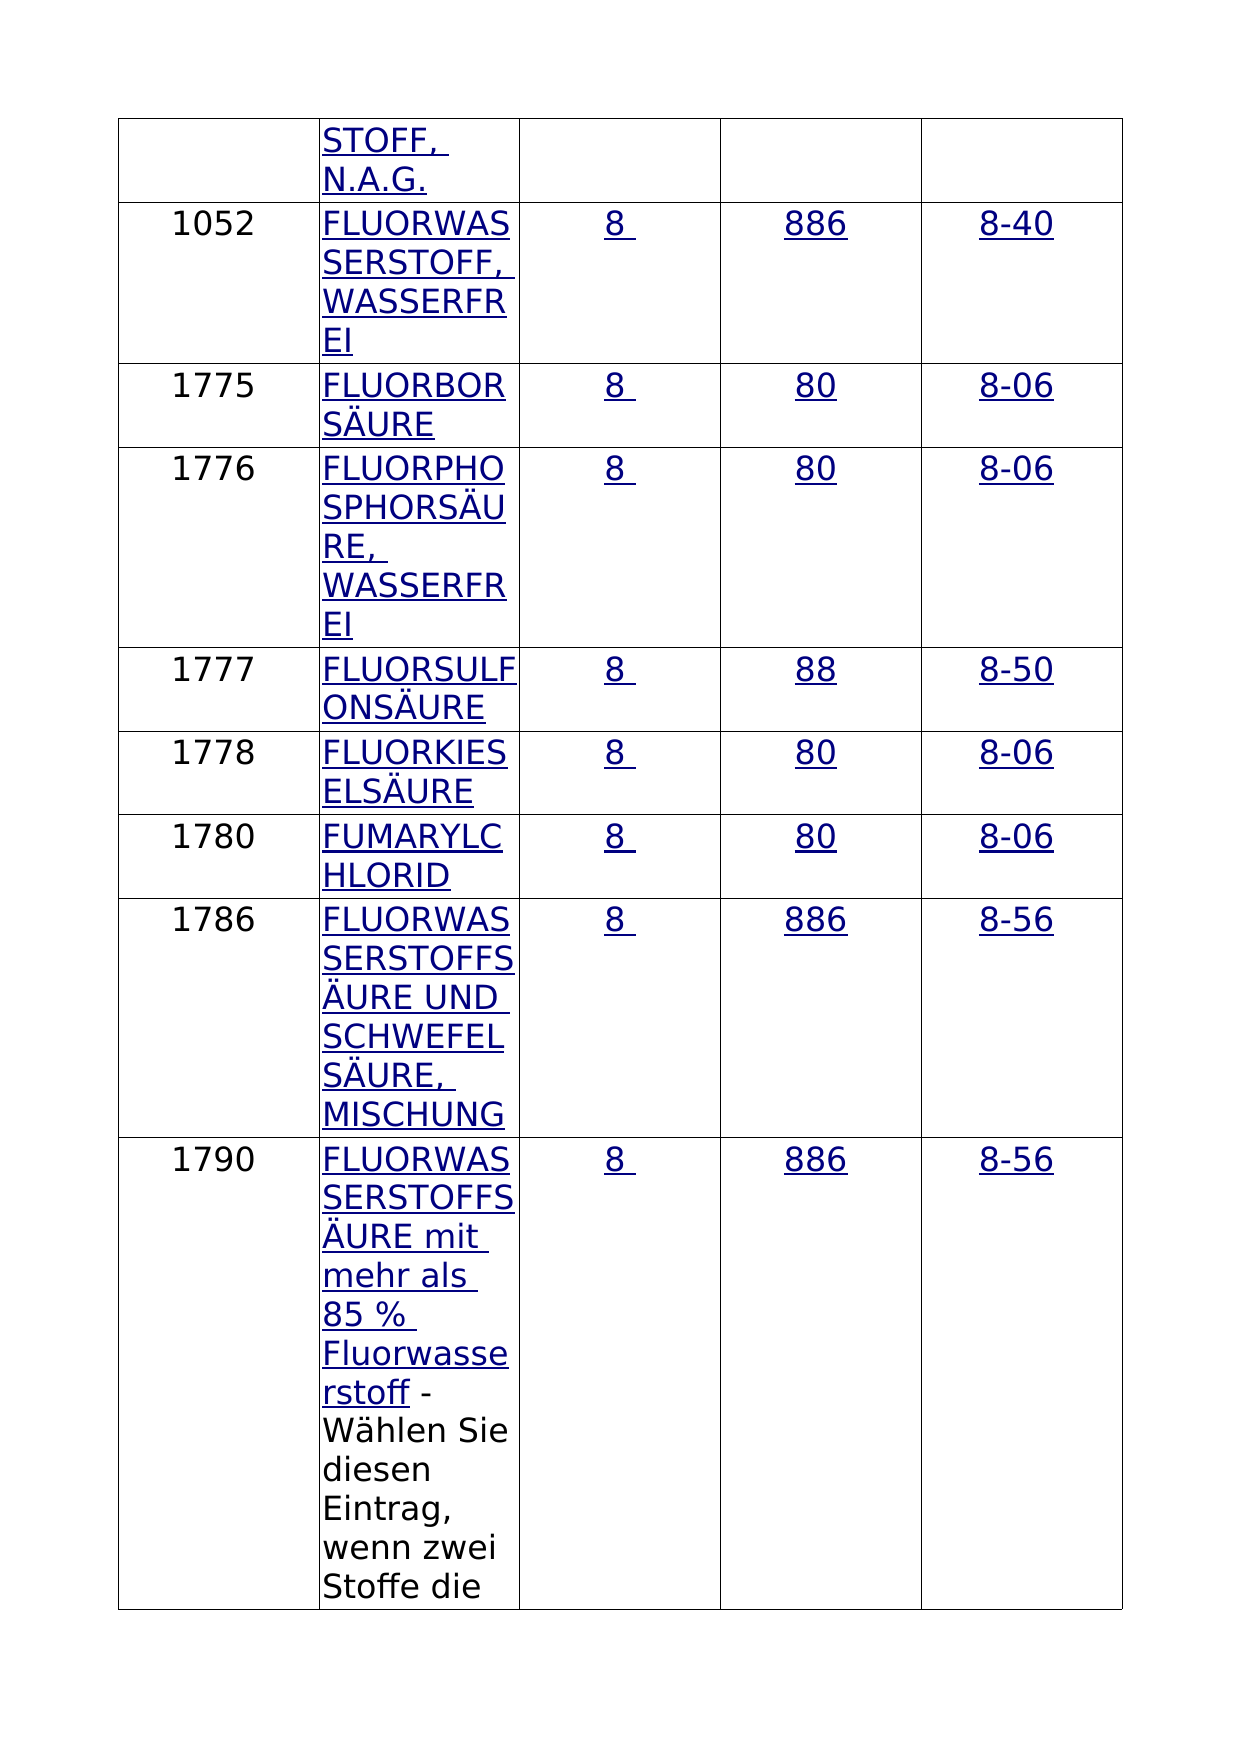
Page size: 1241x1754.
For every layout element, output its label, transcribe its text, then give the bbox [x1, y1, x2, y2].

table_cell FLUORPHOSPHORSÄURE, WASSERFREI [320, 448, 519, 647]
table_cell 8 [520, 203, 720, 363]
table_cell [922, 119, 1122, 202]
table_cell [721, 119, 921, 202]
table_cell 1777 [119, 648, 319, 731]
table_cell FLUORWASSERSTOFFSÄURE UND SCHWEFELSÄURE, MISCHUNG [320, 899, 519, 1137]
table_cell 8-06 [922, 448, 1122, 647]
table_cell 8 [520, 648, 720, 731]
table_cell 8 [520, 732, 720, 814]
table_cell 8-56 [922, 899, 1122, 1137]
table_cell 8-40 [922, 203, 1122, 363]
table_cell 8-56 [922, 1138, 1122, 1609]
table_cell 80 [721, 364, 921, 447]
table_cell 8 [520, 815, 720, 898]
table_cell [119, 119, 319, 202]
table_cell 886 [721, 899, 921, 1137]
table_cell [520, 119, 720, 202]
table_cell 1052 [119, 203, 319, 363]
table_cell FUMARYLCHLORID [320, 815, 519, 898]
table_cell 1776 [119, 448, 319, 647]
table_cell 8-06 [922, 732, 1122, 814]
table_cell 1780 [119, 815, 319, 898]
table_cell FLUORWASSERSTOFFSÄURE mit mehr als 85 % Fluorwasserstoff - Wählen Sie diesen Eintrag, wenn zwei Stoffe die [320, 1138, 519, 1609]
table_cell 8 [520, 364, 720, 447]
table_cell 1775 [119, 364, 319, 447]
table_cell 1778 [119, 732, 319, 814]
table_cell 8-50 [922, 648, 1122, 731]
table_cell FLUORWASSERSTOFF, WASSERFREI [320, 203, 519, 363]
table_cell STOFF, N.A.G. [320, 119, 519, 202]
table_cell 80 [721, 448, 921, 647]
table_cell 8-06 [922, 815, 1122, 898]
table_cell FLUORBORSÄURE [320, 364, 519, 447]
table_cell 8 [520, 448, 720, 647]
table_cell 80 [721, 815, 921, 898]
table_cell 8 [520, 899, 720, 1137]
table_cell 886 [721, 203, 921, 363]
table_cell 1790 [119, 1138, 319, 1609]
table_cell 886 [721, 1138, 921, 1609]
table_cell 88 [721, 648, 921, 731]
table_cell 8-06 [922, 364, 1122, 447]
table_cell FLUORSULFONSÄURE [320, 648, 519, 731]
table_cell FLUORKIESELSÄURE [320, 732, 519, 814]
table_cell 8 [520, 1138, 720, 1609]
table_cell 80 [721, 732, 921, 814]
table_cell 1786 [119, 899, 319, 1137]
